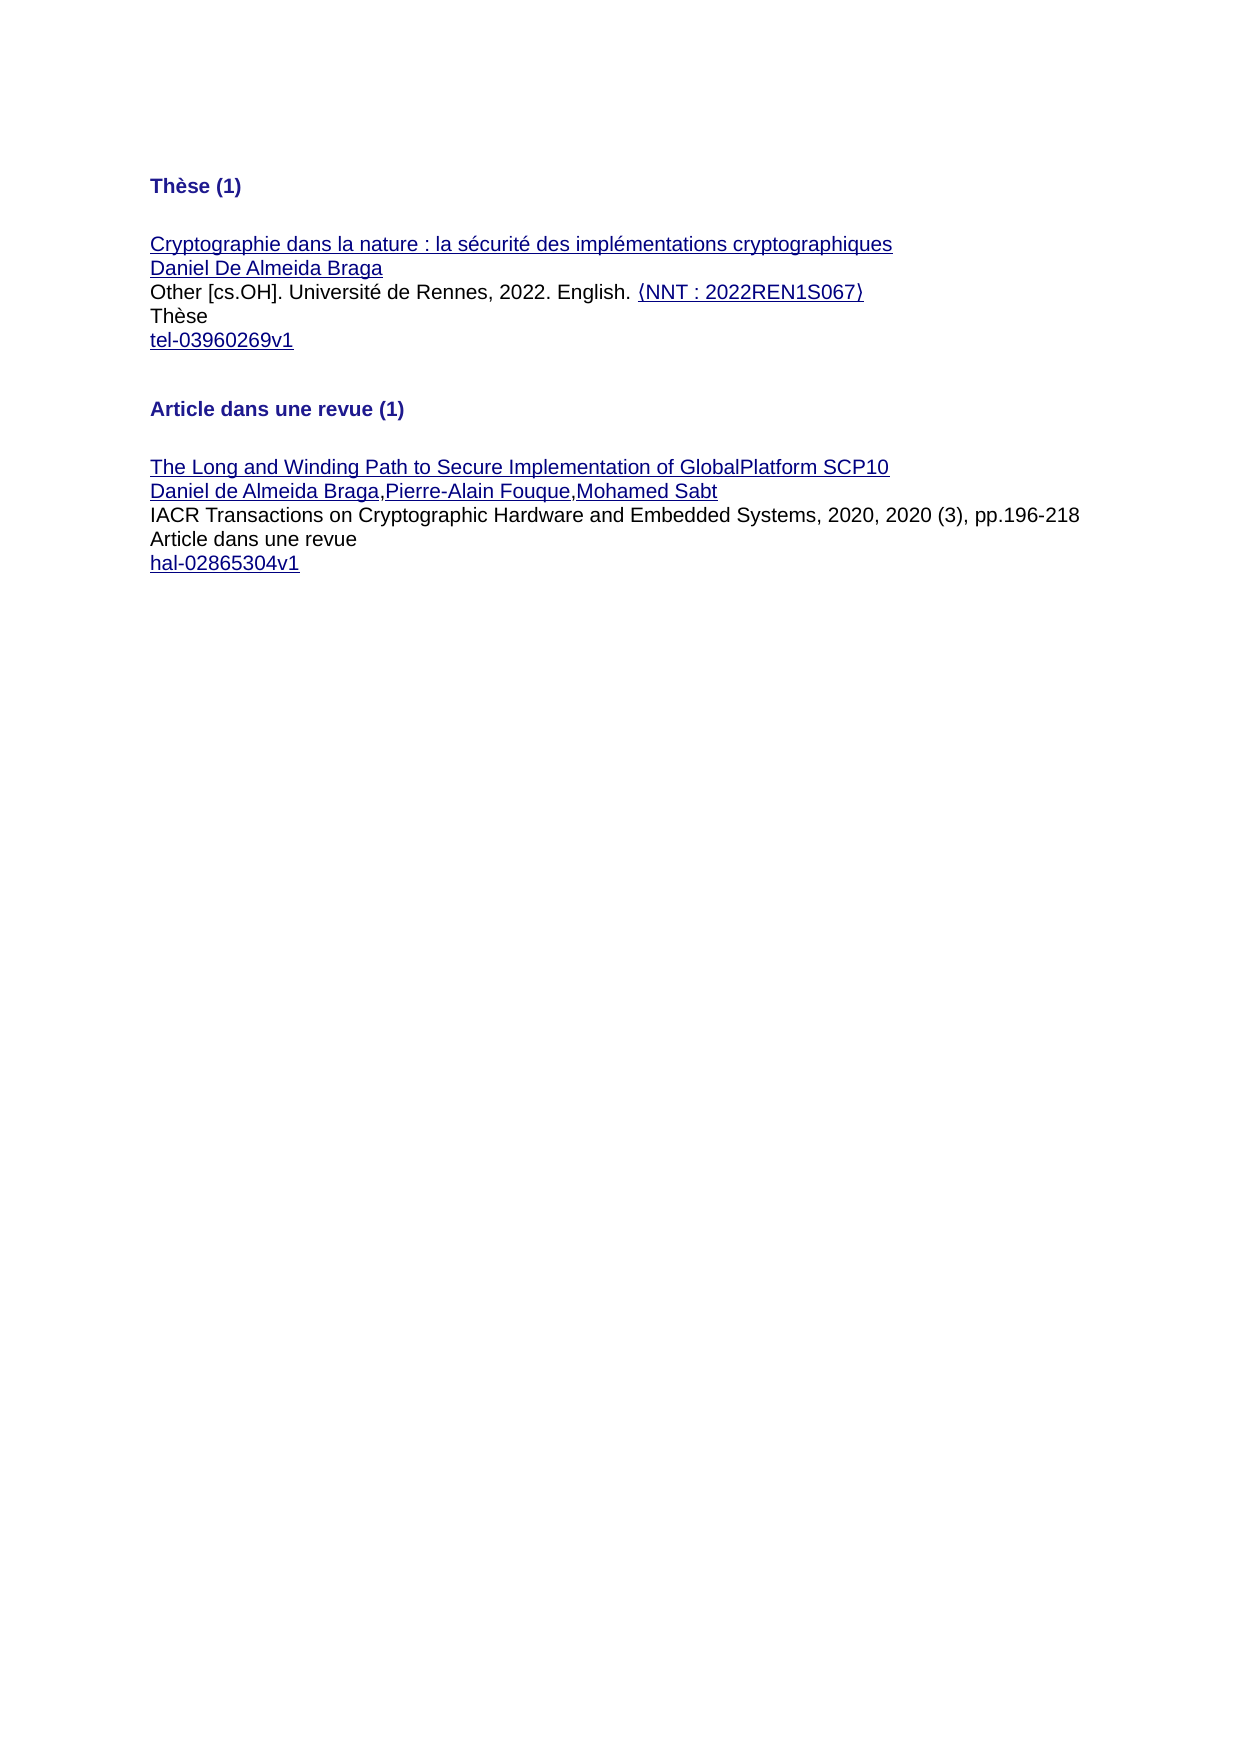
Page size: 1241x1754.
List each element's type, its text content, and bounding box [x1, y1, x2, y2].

subtitle Article dans une revue (1) [150, 397, 1090, 421]
table_header Cryptographie dans la nature : la sécurité des implémentations cryptographiques Daniel De Almeida Braga Other [cs.OH]. Université de Rennes, 2022. English. ⟨NNT : 2022REN1S067⟩ Thèse tel-03960269v1 [150, 232, 1090, 352]
subtitle Thèse (1) [150, 174, 1090, 198]
table_header The Long and Winding Path to Secure Implementation of GlobalPlatform SCP10 Daniel de Almeida Braga,Pierre-Alain Fouque,Mohamed Sabt IACR Transactions on Cryptographic Hardware and Embedded Systems, 2020, 2020 (3), pp.196-218 Article dans une revue hal-02865304v1 [150, 455, 1090, 575]
